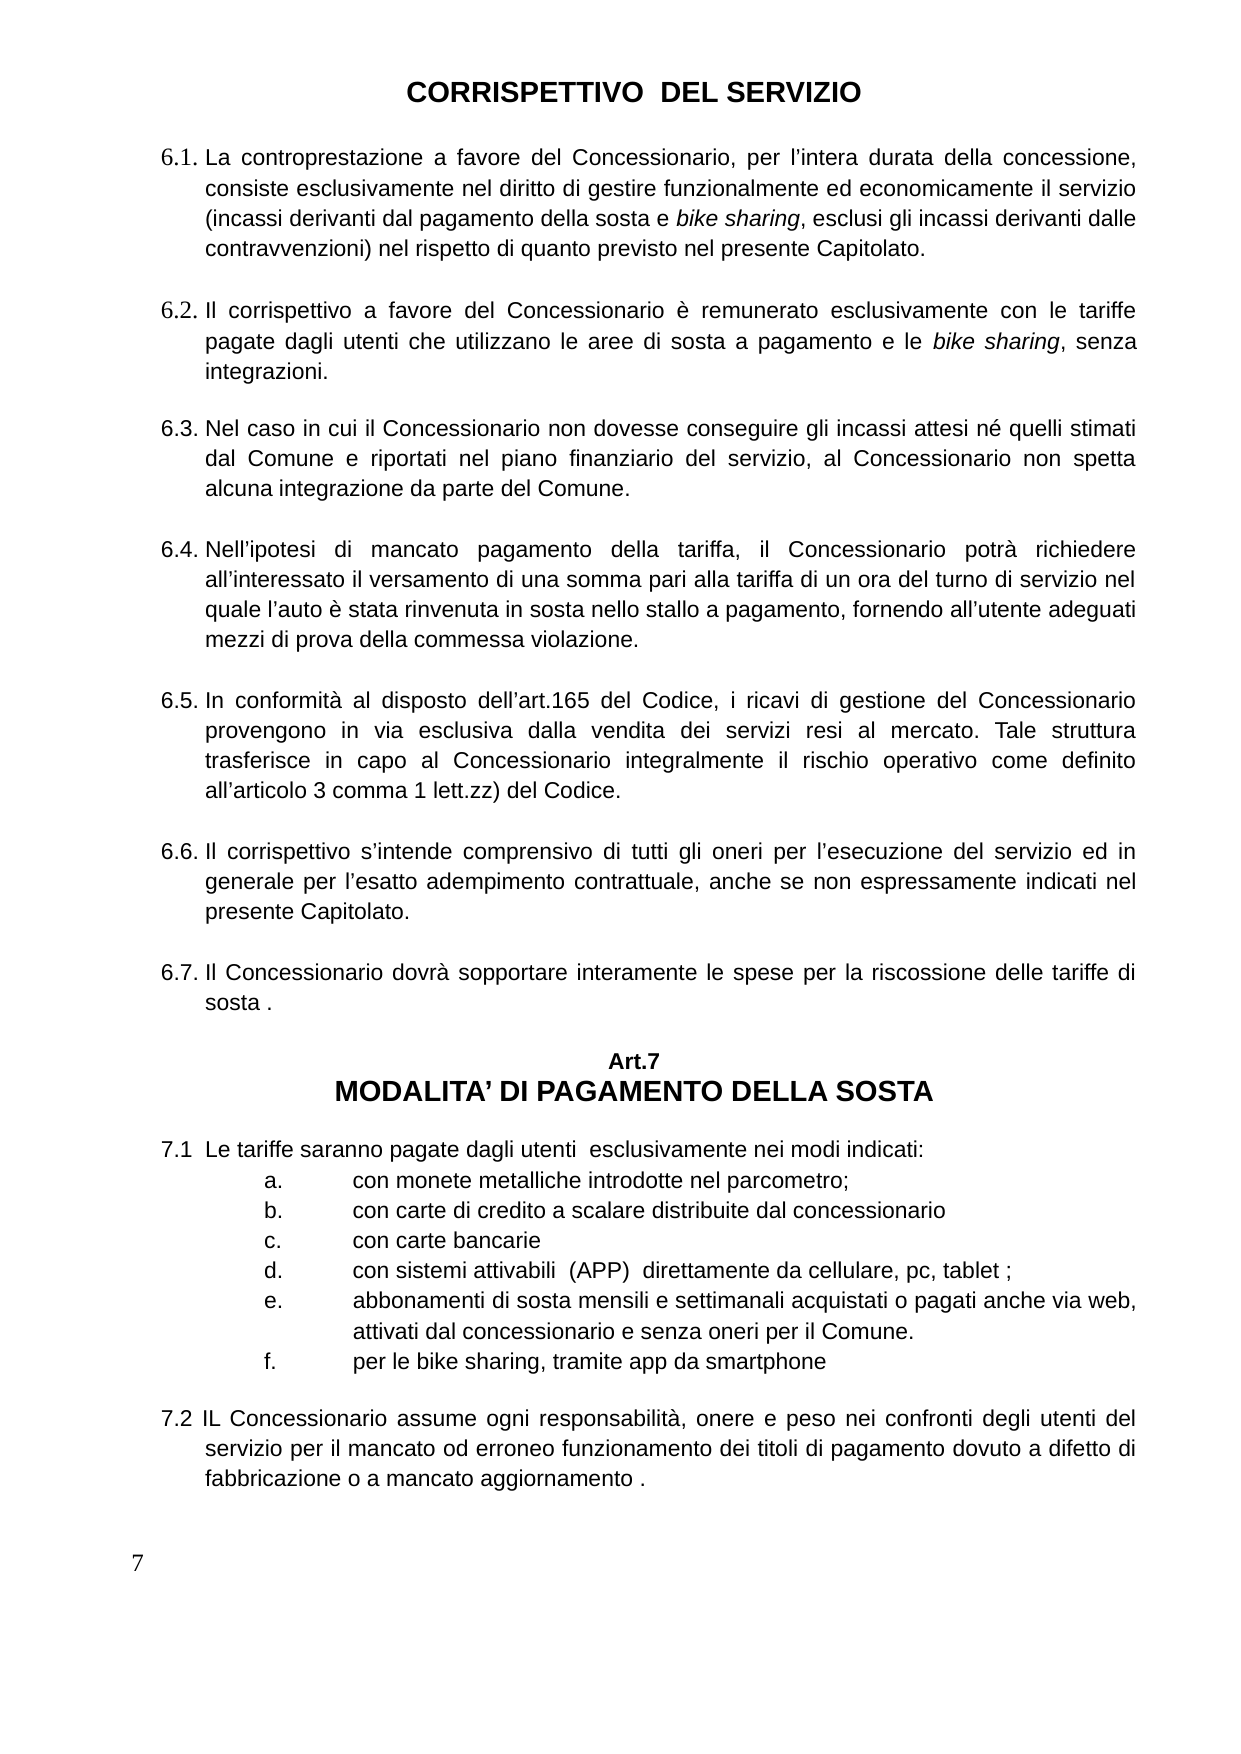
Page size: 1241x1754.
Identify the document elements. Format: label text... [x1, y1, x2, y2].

list Nell’ipotesi di mancato pagamento della tariffa, il Concessionario potrà richiedere all’interessato il versamento di una somma pari alla tariffa di un ora del turno di servizio nel quale l’auto è stata rinvenuta in sosta nello stallo a pagamento, fornendo all’utente adeguati mezzi di prova della commessa violazione. [161, 536, 1137, 653]
list Il corrispettivo s’intende comprensivo di tutti gli oneri per l’esecuzione del servizio ed in generale per l’esatto adempimento contrattuale, anche se non espressamente indicati nel presente Capitolato. [161, 838, 1137, 924]
list Il Concessionario dovrà sopportare interamente le spese per la riscossione delle tariffe di sosta . [161, 959, 1137, 1015]
list per le bike sharing, tramite app da smartphone [264, 1348, 1137, 1374]
list con carte di credito a scalare distribuite dal concessionario [264, 1197, 1137, 1223]
list con carte bancarie [264, 1227, 1137, 1253]
text CORRISPETTIVO DEL SERVIZIO [131, 75, 1137, 108]
list La controprestazione a favore del Concessionario, per l’intera durata della concessione, consiste esclusivamente nel diritto di gestire funzionalmente ed economicamente il servizio (incassi derivanti dal pagamento della sosta e bike sharing, esclusi gli incassi derivanti dalle contravvenzioni) nel rispetto di quanto previsto nel presente Capitolato. [161, 142, 1137, 261]
list 7.2 IL Concessionario assume ogni responsabilità, onere e peso nei confronti degli utenti del servizio per il mancato od erroneo funzionamento dei titoli di pagamento dovuto a difetto di fabbricazione o a mancato aggiornamento . [161, 1404, 1137, 1491]
list con sistemi attivabili (APP) direttamente da cellulare, pc, tablet ; [264, 1257, 1137, 1284]
list Nel caso in cui il Concessionario non dovesse conseguire gli incassi attesi né quelli stimati dal Comune e riportati nel piano finanziario del servizio, al Concessionario non spetta alcuna integrazione da parte del Comune. [161, 415, 1137, 502]
list con monete metalliche introdotte nel parcometro; [264, 1167, 1137, 1193]
list Le tariffe saranno pagate dagli utenti esclusivamente nei modi indicati: [161, 1136, 1137, 1163]
text Art.7 [131, 1048, 1137, 1074]
list abbonamenti di sosta mensili e settimanali acquistati o pagati anche via web, attivati dal concessionario e senza oneri per il Comune. [264, 1287, 1137, 1344]
list In conformità al disposto dell’art.165 del Codice, i ricavi di gestione del Concessionario provengono in via esclusiva dalla vendita dei servizi resi al mercato. Tale struttura trasferisce in capo al Concessionario integralmente il rischio operativo come definito all’articolo 3 comma 1 lett.zz) del Codice. [161, 687, 1137, 804]
list Il corrispettivo a favore del Concessionario è remunerato esclusivamente con le tariffe pagate dagli utenti che utilizzano le aree di sosta a pagamento e le bike sharing, senza integrazioni. [161, 296, 1137, 385]
text MODALITA’ DI PAGAMENTO DELLA SOSTA [131, 1074, 1137, 1108]
